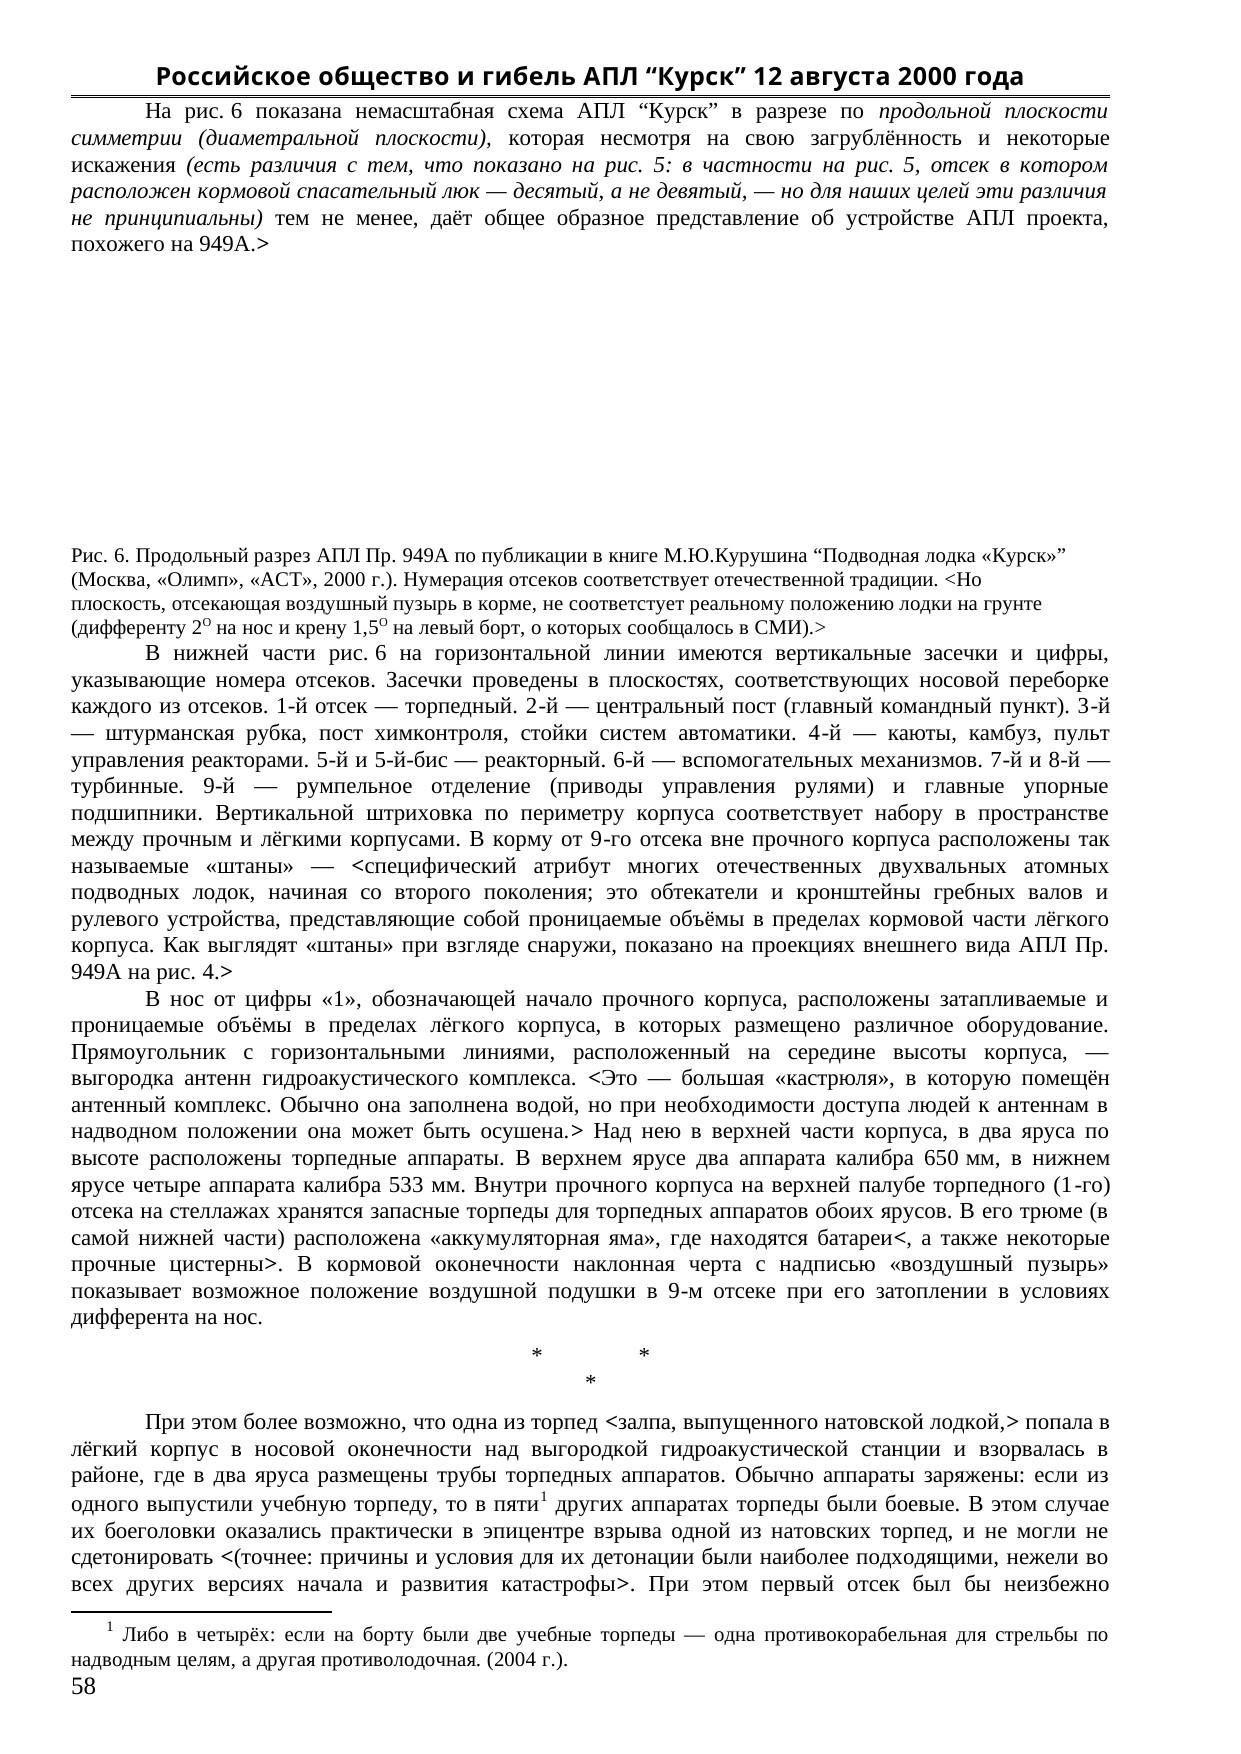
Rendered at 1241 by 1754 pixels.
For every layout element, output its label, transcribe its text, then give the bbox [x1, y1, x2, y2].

text В нижней части рис. 6 на горизонтальной линии имеются вертикальные засечки и цифры, указывающие номера отсеков. Засечки проведены в плоскостях, соответствующих носовой переборке каждого из отсеков. 1-й отсек — торпедный. 2‑й — центральный пост (главный командный пункт). 3‑й — штурманская рубка, пост химконтроля, стойки систем автоматики. 4‑й — каюты, камбуз, пульт управления реакторами. 5‑й и 5‑й-бис — реакторный. 6‑й — вспомогательных механизмов. 7‑й и 8‑й — турбинные. 9‑й — румпельное отделение (приводы управления рулями) и главные упорные подшипники. Вертикальной штриховка по периметру корпуса соответствует набору в пространстве между прочным и лёгкими корпусами. В корму от 9‑го отсека вне прочного корпуса расположены так называемые «штаны» — <специфический атрибут многих отечественных двухвальных атомных подводных лодок, начиная со второго поколения; это обтекатели и кронштейны гребных валов и рулевого устройства, представляющие собой проницаемые объёмы в пределах кормовой части лёгкого корпуса. Как выглядят «штаны» при взгляде снаружи, показано на проекциях внешнего вида АПЛ Пр. 949А на рис. 4.> [71, 283, 1110, 984]
text Либо в четырёх: если на борту были две учебные торпеды — одна противокорабельная для стрельбы по надводным целям, а другая противолодочная. (2004 г.). [71, 1618, 1110, 1671]
text * * * [71, 1342, 1110, 1395]
text В нос от цифры «1», обозначающей начало прочного корпуса, расположены затапливаемые и проницаемые объёмы в пределах лёгкого корпуса, в которых размещено различное оборудование. Прямоугольник с горизонтальными линиями, расположенный на середине высоты корпуса, — выгородка антенн гидроакустического комплекса. <Это — большая «кастрюля», в которую помещён антенный комплекс. Обычно она заполнена водой, но при необходимости доступа людей к антеннам в надводном положении она может быть осушена.> Над нею в верхней части корпуса, в два яруса по высоте расположены торпедные аппараты. В верхнем ярусе два аппарата калибра 650 мм, в нижнем ярусе четыре аппарата калибра 533 мм. Внутри прочного корпуса на верхней палубе торпедного (1‑го) отсека на стеллажах хранятся запасные торпеды для торпедных аппаратов обоих ярусов. В его трюме (в самой нижней части) расположена «акку­му­ляторная яма», где находятся батареи<, а также некоторые прочные цистерны>. В кормовой оконечности наклонная черта с надписью «воздушный пузырь» показывает возможное положение воздушной подушки в 9‑м отсеке при его затоплении в условиях дифферента на нос. [71, 984, 1110, 1330]
text На рис. 6 показана немасштабная схема АПЛ “Курск” в разрезе по продольной плоскости симметрии (диаметральной плоскости), которая несмотря на свою загрублённость и некоторые искажения (есть различия с тем, что показано на рис. 5: в частности на рис. 5, отсек в котором расположен кормовой спасательный люк — десятый, а не девятый, — но для наших целей эти различия не принципиальны) тем не менее, даёт общее образное представление об устройстве АПЛ проекта, похожего на 949А.> [71, 98, 1110, 257]
text Рис. 6. Продольный разрез АПЛ Пр. 949А по публикации в книге М.Ю.Курушина “Подводная лодка «Курск»” (Москва, «Олимп», «АСТ», 2000 г.). Нумерация отсеков соответствует отечественной традиции. <Но плоскость, отсекающая воздушный пузырь в корме, не соответстует реальному положению лодки на грунте (дифференту 2О на нос и крену 1,5О на левый борт, о которых сообщалось в СМИ).> [71, 543, 1072, 639]
text При этом более возможно, что одна из торпед <залпа, выпущенного натовской лодкой,> попала в лёгкий корпус в носовой оконечности над выгородкой гидроакустической станции и взорвалась в районе, где в два яруса размещены трубы торпедных аппаратов. Обычно аппараты заряжены: если из одного выпустили учебную торпеду, то в пяти других аппаратах торпеды были боевые. В этом случае их боеголовки оказались практически в эпицентре взрыва одной из натовских торпед, и не могли не сдетонировать <(точнее: причины и условия для их детонации были наиболее подходящими, нежели во всех других версиях начала и развития катастрофы>. При этом первый отсек был бы неизбежно [71, 1408, 1110, 1596]
